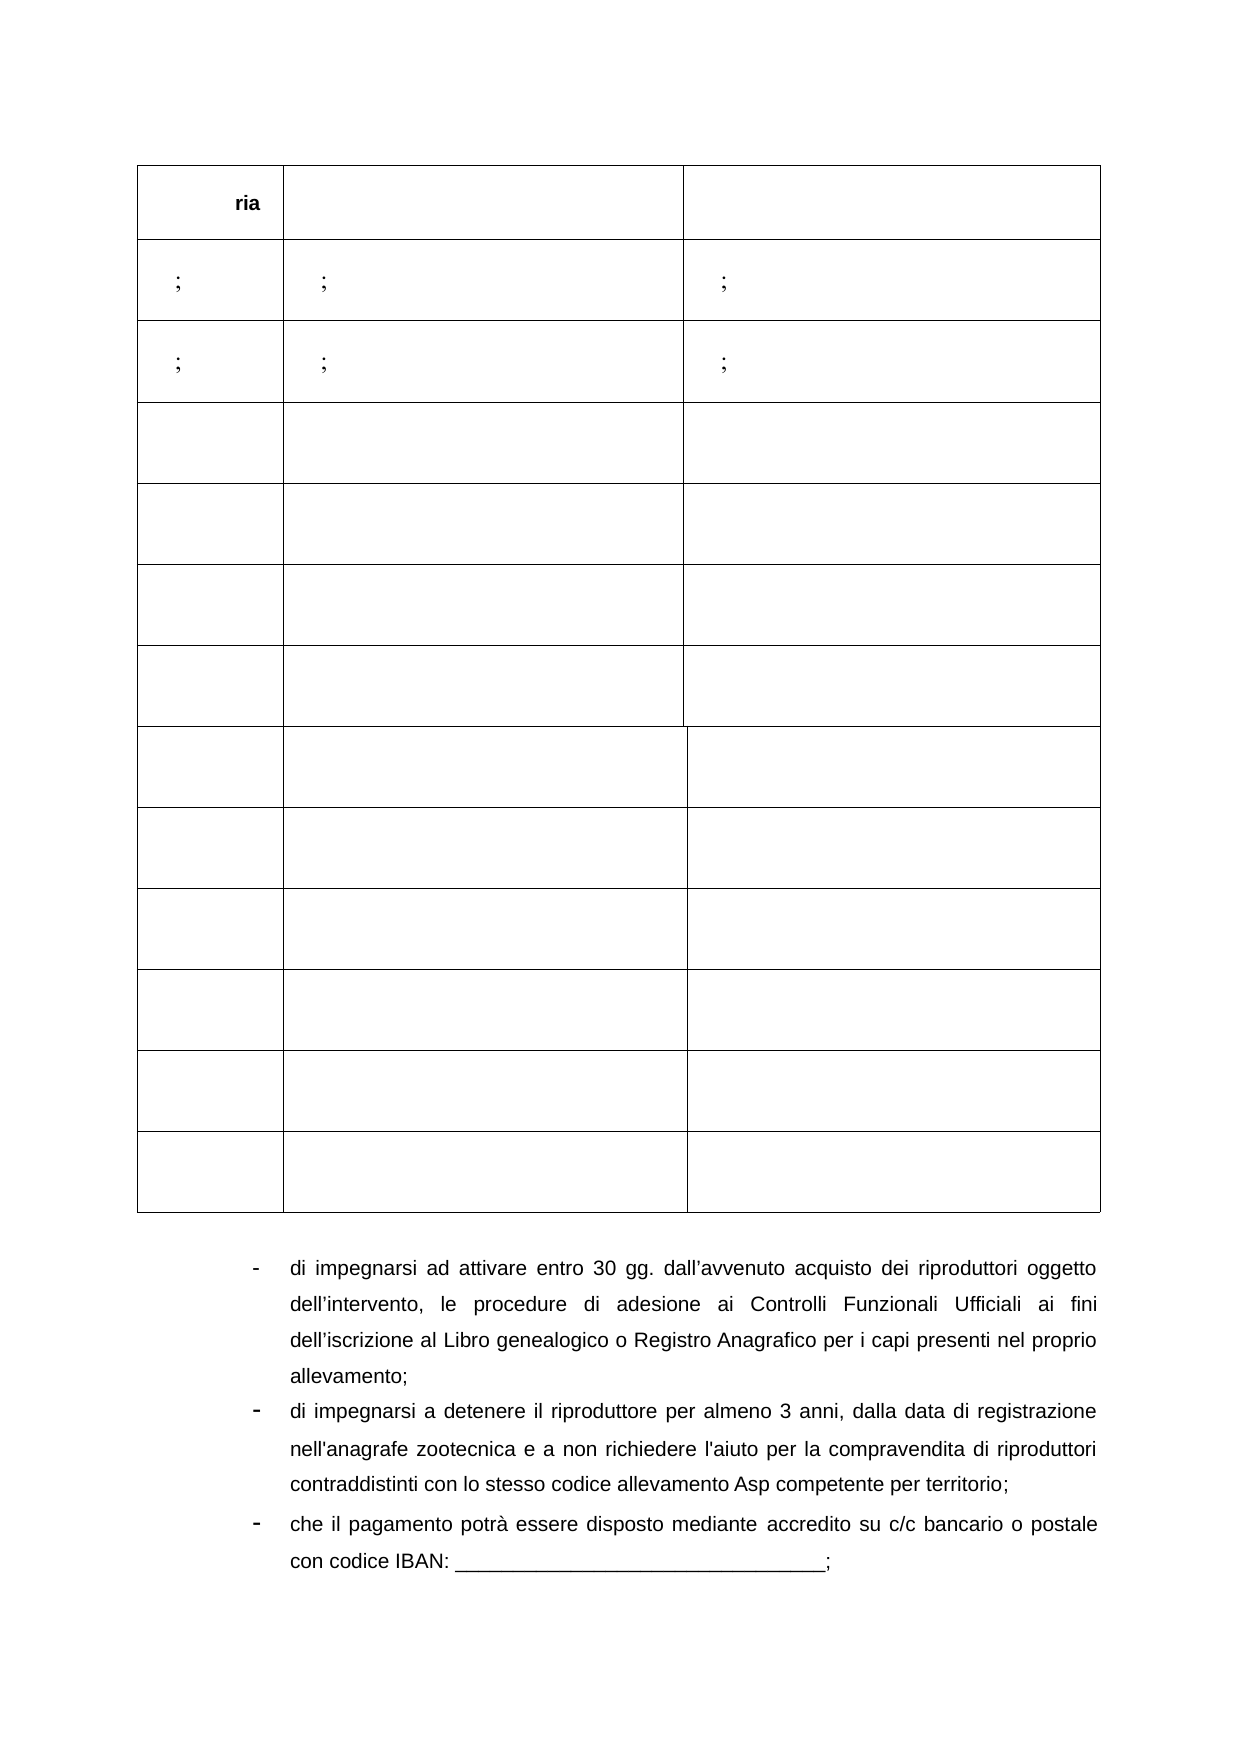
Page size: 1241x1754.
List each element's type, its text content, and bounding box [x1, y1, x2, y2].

table_cell [688, 808, 1100, 888]
list di impegnarsi ad attivare entro 30 gg. dall’avvenuto acquisto dei riproduttori oggetto dell’intervento, le procedure di adesione ai Controlli Funzionali Ufficiali ai fini dell’iscrizione al Libro genealogico o Registro Anagrafico per i capi presenti nel proprio allevamento; [252, 1256, 1098, 1387]
table_cell [138, 1051, 283, 1131]
table_cell [284, 240, 683, 320]
table_cell [138, 240, 283, 320]
table_cell [138, 403, 283, 482]
list che il pagamento potrà essere disposto mediante accredito su c/c bancario o postale con codice IBAN: ________________________________; [252, 1508, 1098, 1573]
table_cell [284, 484, 683, 563]
table_cell [688, 1051, 1100, 1131]
table_cell [284, 403, 683, 482]
table_cell [688, 1132, 1100, 1212]
table_cell [684, 403, 1100, 482]
table_cell [138, 321, 283, 401]
table_cell [138, 970, 283, 1050]
table_cell [138, 808, 283, 888]
table_cell [684, 240, 1100, 320]
table_cell [284, 1051, 687, 1131]
list di impegnarsi a detenere il riproduttore per almeno 3 anni, dalla data di registrazione nell'anagrafe zootecnica e a non richiedere l'aiuto per la compravendita di riproduttori contraddistinti con lo stesso codice allevamento Asp competente per territorio; [252, 1399, 1098, 1496]
table_cell [684, 321, 1100, 401]
table_cell [688, 889, 1100, 969]
table_cell [138, 889, 283, 969]
table_cell [284, 565, 683, 644]
table_cell [284, 321, 683, 401]
table_cell [684, 565, 1100, 644]
table_cell [284, 727, 687, 807]
table_cell [284, 808, 687, 888]
table_cell [688, 727, 1100, 807]
table_cell [138, 646, 283, 726]
table_header [684, 166, 1100, 239]
table_cell [284, 889, 687, 969]
table_cell [284, 1132, 687, 1212]
table_cell [138, 484, 283, 563]
table_header [284, 166, 683, 239]
table_cell [688, 970, 1100, 1050]
table_cell [138, 1132, 283, 1212]
table_cell [138, 565, 283, 644]
table_cell [684, 484, 1100, 563]
table_cell [284, 970, 687, 1050]
table_cell [684, 646, 1100, 726]
table_cell [284, 646, 683, 726]
table_cell [138, 727, 283, 807]
table_header Categoria [138, 166, 283, 239]
